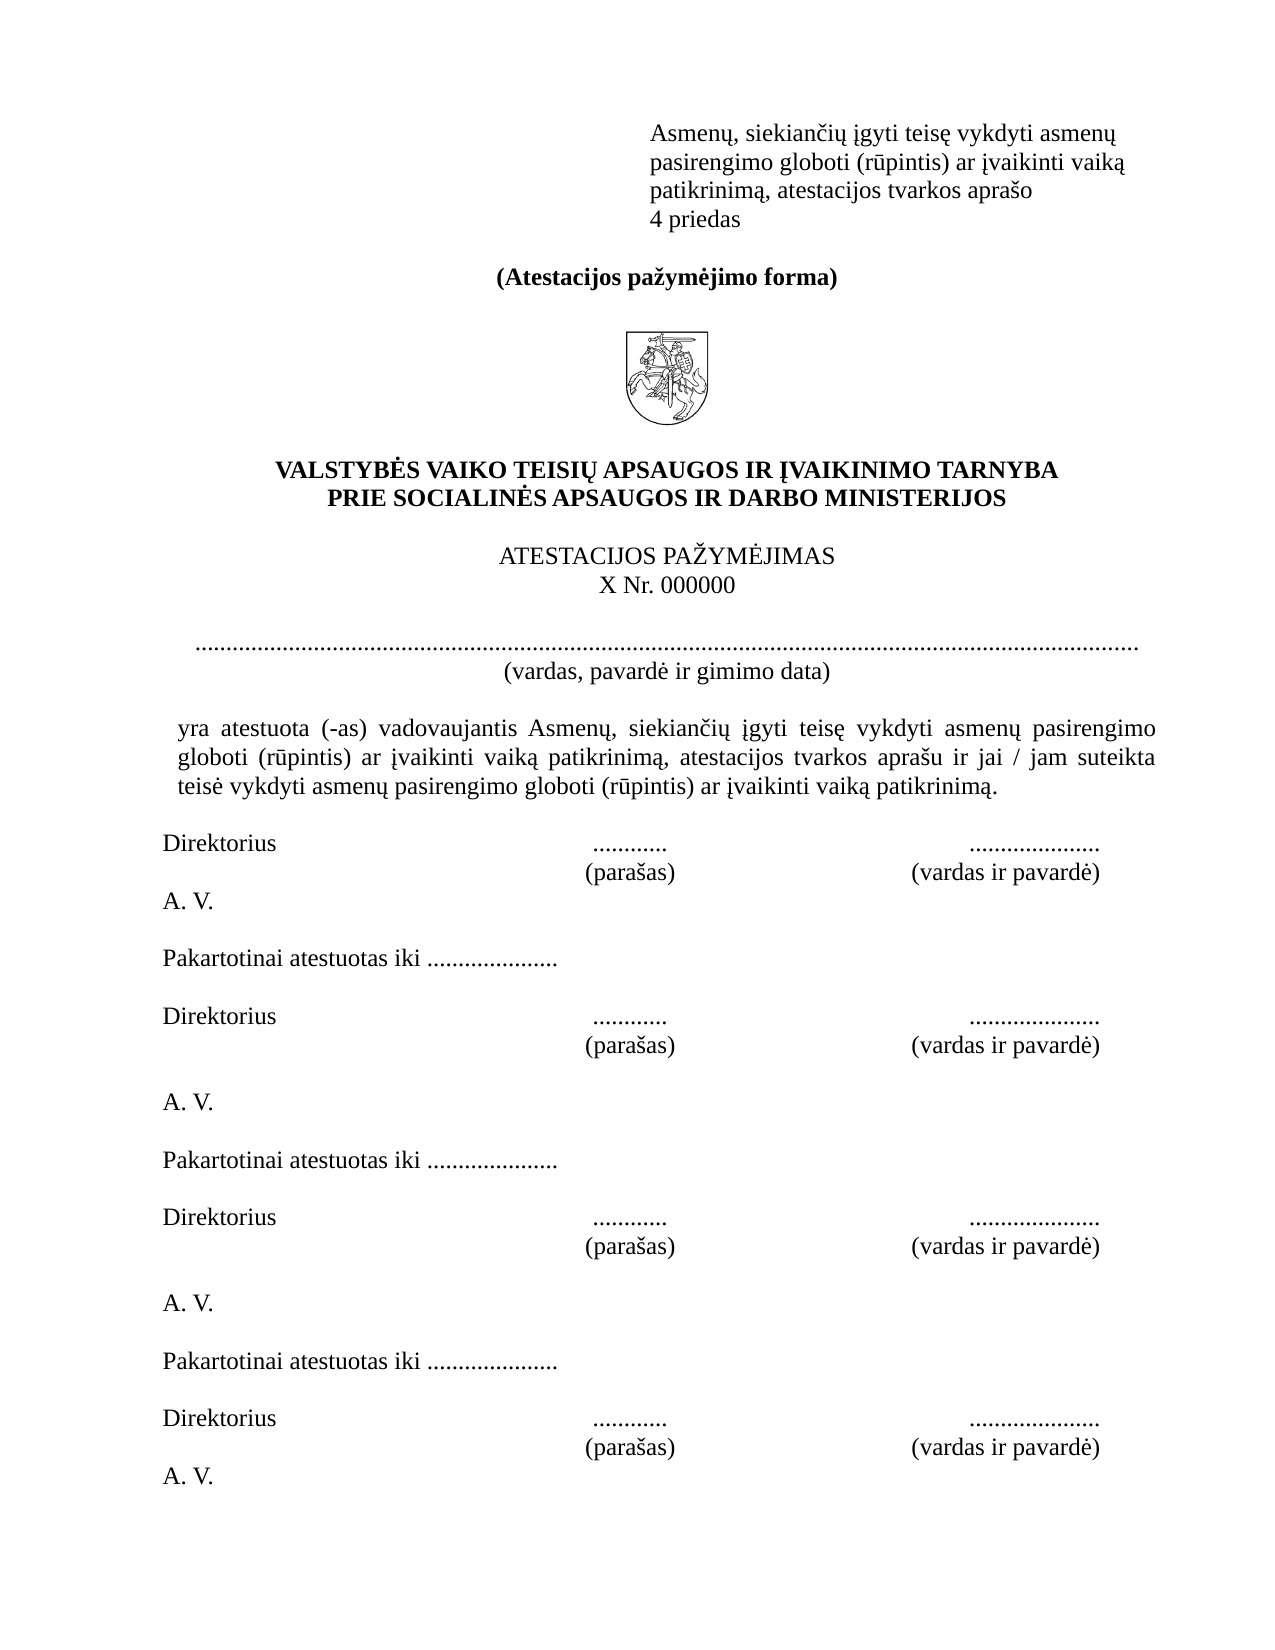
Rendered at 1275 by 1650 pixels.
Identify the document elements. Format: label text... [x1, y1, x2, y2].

text X Nr. 000000 [177, 570, 1157, 598]
text Pakartotinai atestuotas iki ..................... [162, 1145, 1157, 1173]
table_header Direktorius [166, 1001, 481, 1058]
table_header ............ (parašas) [481, 1202, 794, 1260]
text ... [177, 627, 1157, 656]
table_header ............ (parašas) [481, 1404, 794, 1461]
text A. V. [162, 1461, 1157, 1490]
text (Atestacijos pažymėjimo forma) [177, 262, 1157, 291]
text Pakartotinai atestuotas iki ..................... [162, 943, 1157, 972]
table_header Direktorius [166, 829, 481, 886]
text Pakartotinai atestuotas iki ..................... [162, 1346, 1157, 1375]
text A. V. [162, 886, 1157, 915]
table_header Direktorius [166, 1202, 481, 1260]
table_header Direktorius [166, 1404, 481, 1461]
text 4 priedas [649, 204, 1157, 233]
text PRIE SOCIALINĖS APSAUGOS IR DARBO MINISTERIJOS [177, 483, 1157, 512]
table_header ............ (parašas) [481, 1001, 794, 1058]
text A. V. [162, 1288, 1157, 1317]
text yra atestuota (-as) vadovaujantis Asmenų, siekiančių įgyti teisę vykdyti asmenų pasirengimo globoti (rūpintis) ar įvaikinti vaiką patikrinimą, atestacijos tvarkos aprašu ir jai / jam suteikta teisė vykdyti asmenų pasirengimo globoti (rūpintis) ar įvaikinti vaiką patikrinimą. [177, 713, 1157, 800]
table_header ..................... (vardas ir pavardė) [794, 1202, 1111, 1260]
text Asmenų, siekiančių įgyti teisę vykdyti asmenų pasirengimo globoti (rūpintis) ar įvaikinti vaiką patikrinimą, atestacijos tvarkos aprašo [649, 118, 1157, 204]
table_header ..................... (vardas ir pavardė) [794, 1001, 1111, 1058]
text A. V. [162, 1087, 1157, 1116]
table_header ..................... (vardas ir pavardė) [794, 1404, 1111, 1461]
table_header ..................... (vardas ir pavardė) [794, 829, 1111, 886]
table_header ............ (parašas) [481, 829, 794, 886]
text (vardas, pavardė ir gimimo data) [177, 656, 1157, 685]
text ATESTACIJOS PAŽYMĖJIMAS [177, 541, 1157, 570]
text VALSTYBĖS VAIKO TEISIŲ APSAUGOS IR ĮVAIKINIMO TARNYBA [177, 455, 1157, 483]
